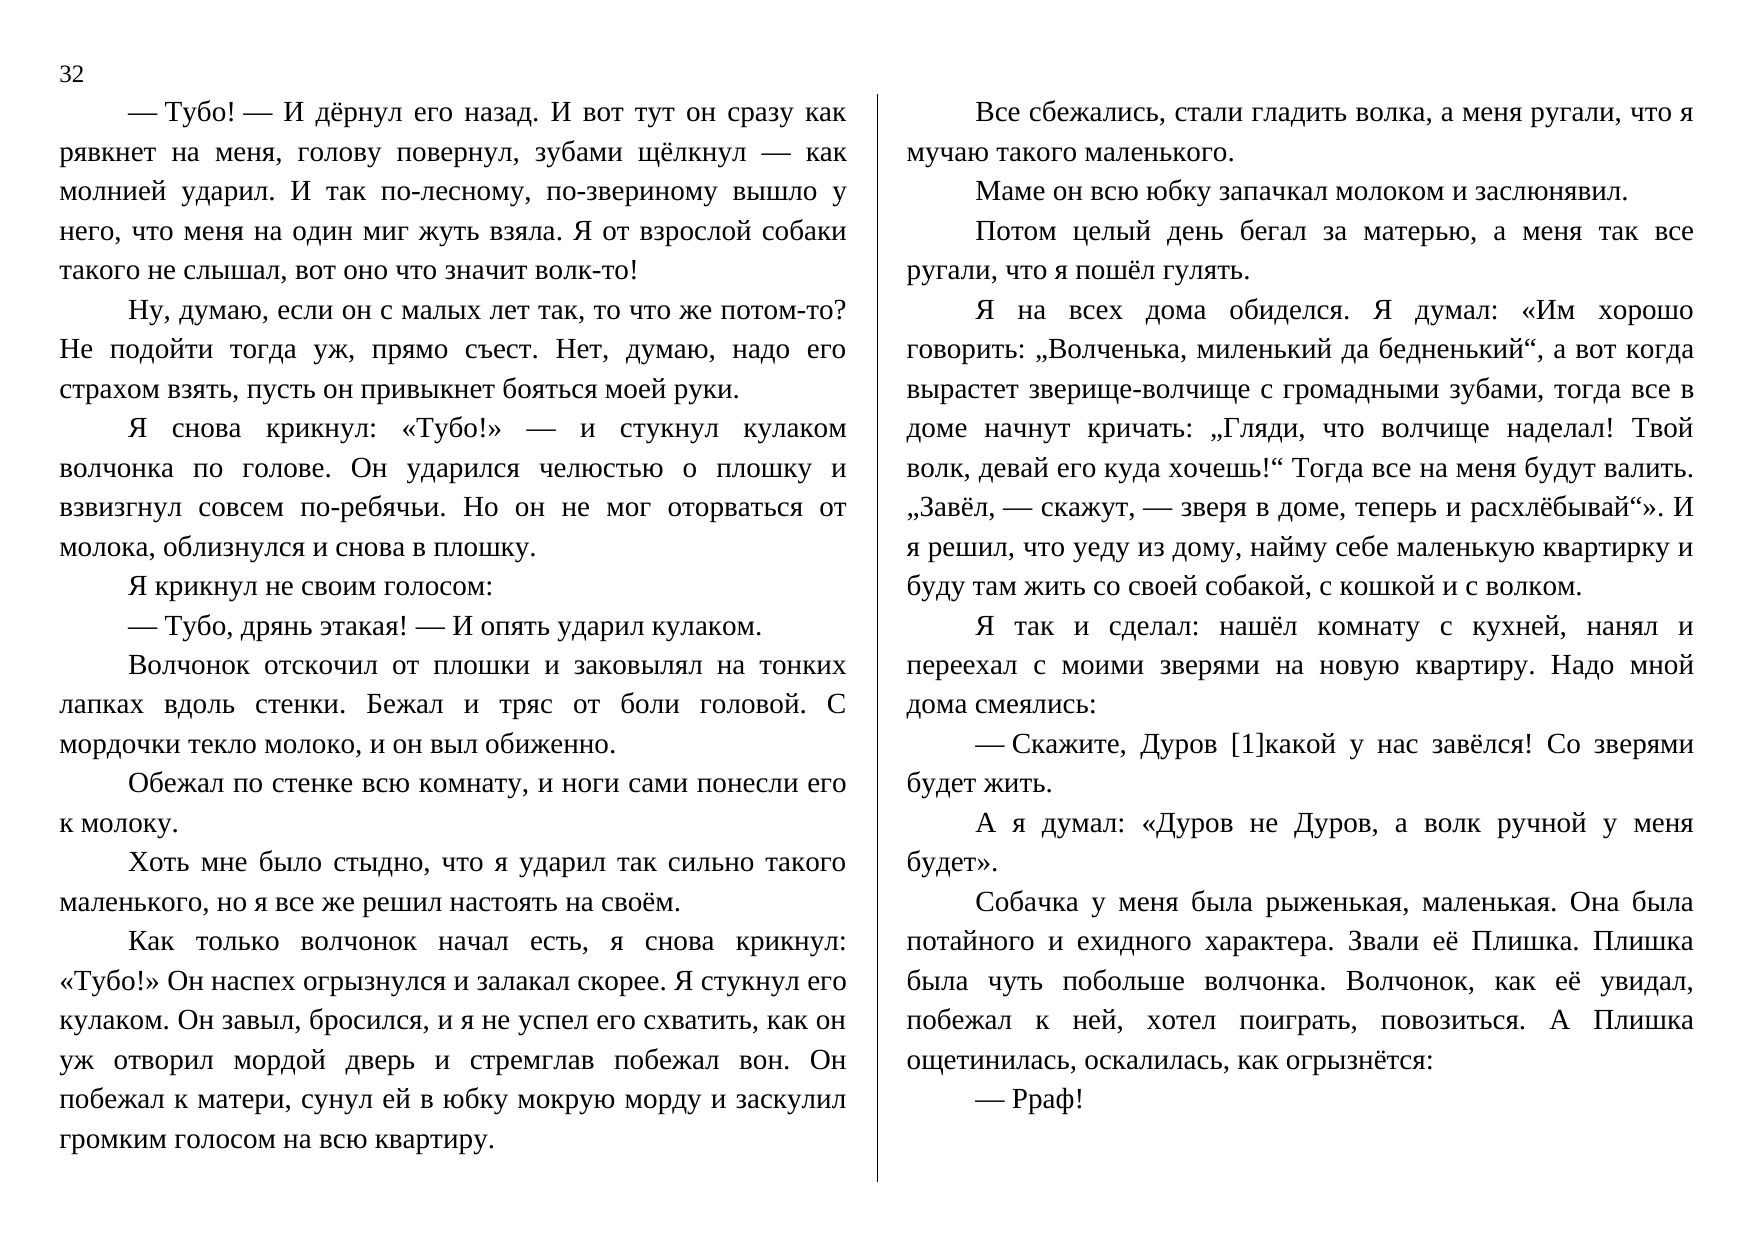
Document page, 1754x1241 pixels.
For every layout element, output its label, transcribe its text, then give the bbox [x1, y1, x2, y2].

text Маме он всю юбку запачкал молоком и заслюнявил. [906, 173, 1695, 207]
text А я думал: «Дуров не Дуров, а волк ручной у меня будет». [906, 805, 1695, 878]
text Я снова крикнул: «Тубо!» — и стукнул кулаком волчонка по голове. Он ударился челюстью о плошку и взвизгнул совсем по-ребячьи. Но он не мог оторваться от молока, облизнулся и снова в плошку. [59, 410, 847, 562]
text — Тубо! — И дёрнул его назад. И вот тут он сразу как рявкнет на меня, голову повернул, зубами щёлкнул — как молнией ударил. И так по-лесному, по-звериному вышло у него, что меня на один миг жуть взяла. Я от взрослой собаки такого не слышал, вот оно что значит волк-то! [59, 94, 847, 286]
text Как только волчонок начал есть, я снова крикнул: «Тубо!» Он наспех огрызнулся и залакал скорее. Я стукнул его кулаком. Он завыл, бросился, и я не успел его схватить, как он уж отворил мордой дверь и стремглав побежал вон. Он побежал к матери, сунул ей в юбку мокрую морду и заскулил громким голосом на всю квартиру. [59, 923, 847, 1154]
text Ну, думаю, если он с малых лет так, то что же потом-то? Не подойти тогда уж, прямо съест. Нет, думаю, надо его страхом взять, пусть он привыкнет бояться моей руки. [59, 292, 847, 404]
text Волчонок отскочил от плошки и заковылял на тонких лапках вдоль стенки. Бежал и тряс от боли головой. С мордочки текло молоко, и он выл обиженно. [59, 647, 847, 760]
text Все сбежались, стали гладить волка, а меня ругали, что я мучаю такого маленького. [906, 94, 1695, 167]
text Собачка у меня была рыженькая, маленькая. Она была потайного и ехидного характера. Звали её Плишка. Плишка была чуть побольше волчонка. Волчонок, как её увидал, побежал к ней, хотел поиграть, повозиться. А Плишка ощетинилась, оскалилась, как огрызнётся: [906, 884, 1695, 1076]
text Я так и сделал: нашёл комнату с кухней, нанял и переехал с моими зверями на новую квартиру. Надо мной дома смеялись: [906, 608, 1695, 720]
text — Тубо, дрянь этакая! — И опять ударил кулаком. [59, 608, 847, 641]
text — Скажите, Дуров [1]какой у нас завёлся! Со зверями будет жить. [906, 726, 1695, 799]
text Обежал по стенке всю комнату, и ноги сами понесли его к молоку. [59, 766, 847, 839]
text Я крикнул не своим голосом: [59, 568, 847, 602]
text Потом целый день бегал за матерью, а меня так все ругали, что я пошёл гулять. [906, 213, 1695, 286]
text Хоть мне было стыдно, что я ударил так сильно такого маленького, но я все же решил настоять на своём. [59, 844, 847, 918]
text Я на всех дома обиделся. Я думал: «Им хорошо говорить: „Волченька, миленький да бедненький“, а вот когда вырастет зверище-волчище с громадными зубами, тогда все в доме начнут кричать: „Гляди, что волчище наделал! Твой волк, девай его куда хочешь!“ Тогда все на меня будут валить. „Завёл, — скажут, — зверя в доме, теперь и расхлёбывай“». И я решил, что уеду из дому, найму себе маленькую квартирку и буду там жить со своей собакой, с кошкой и с волком. [906, 292, 1695, 602]
text — Рраф! [906, 1081, 1695, 1115]
